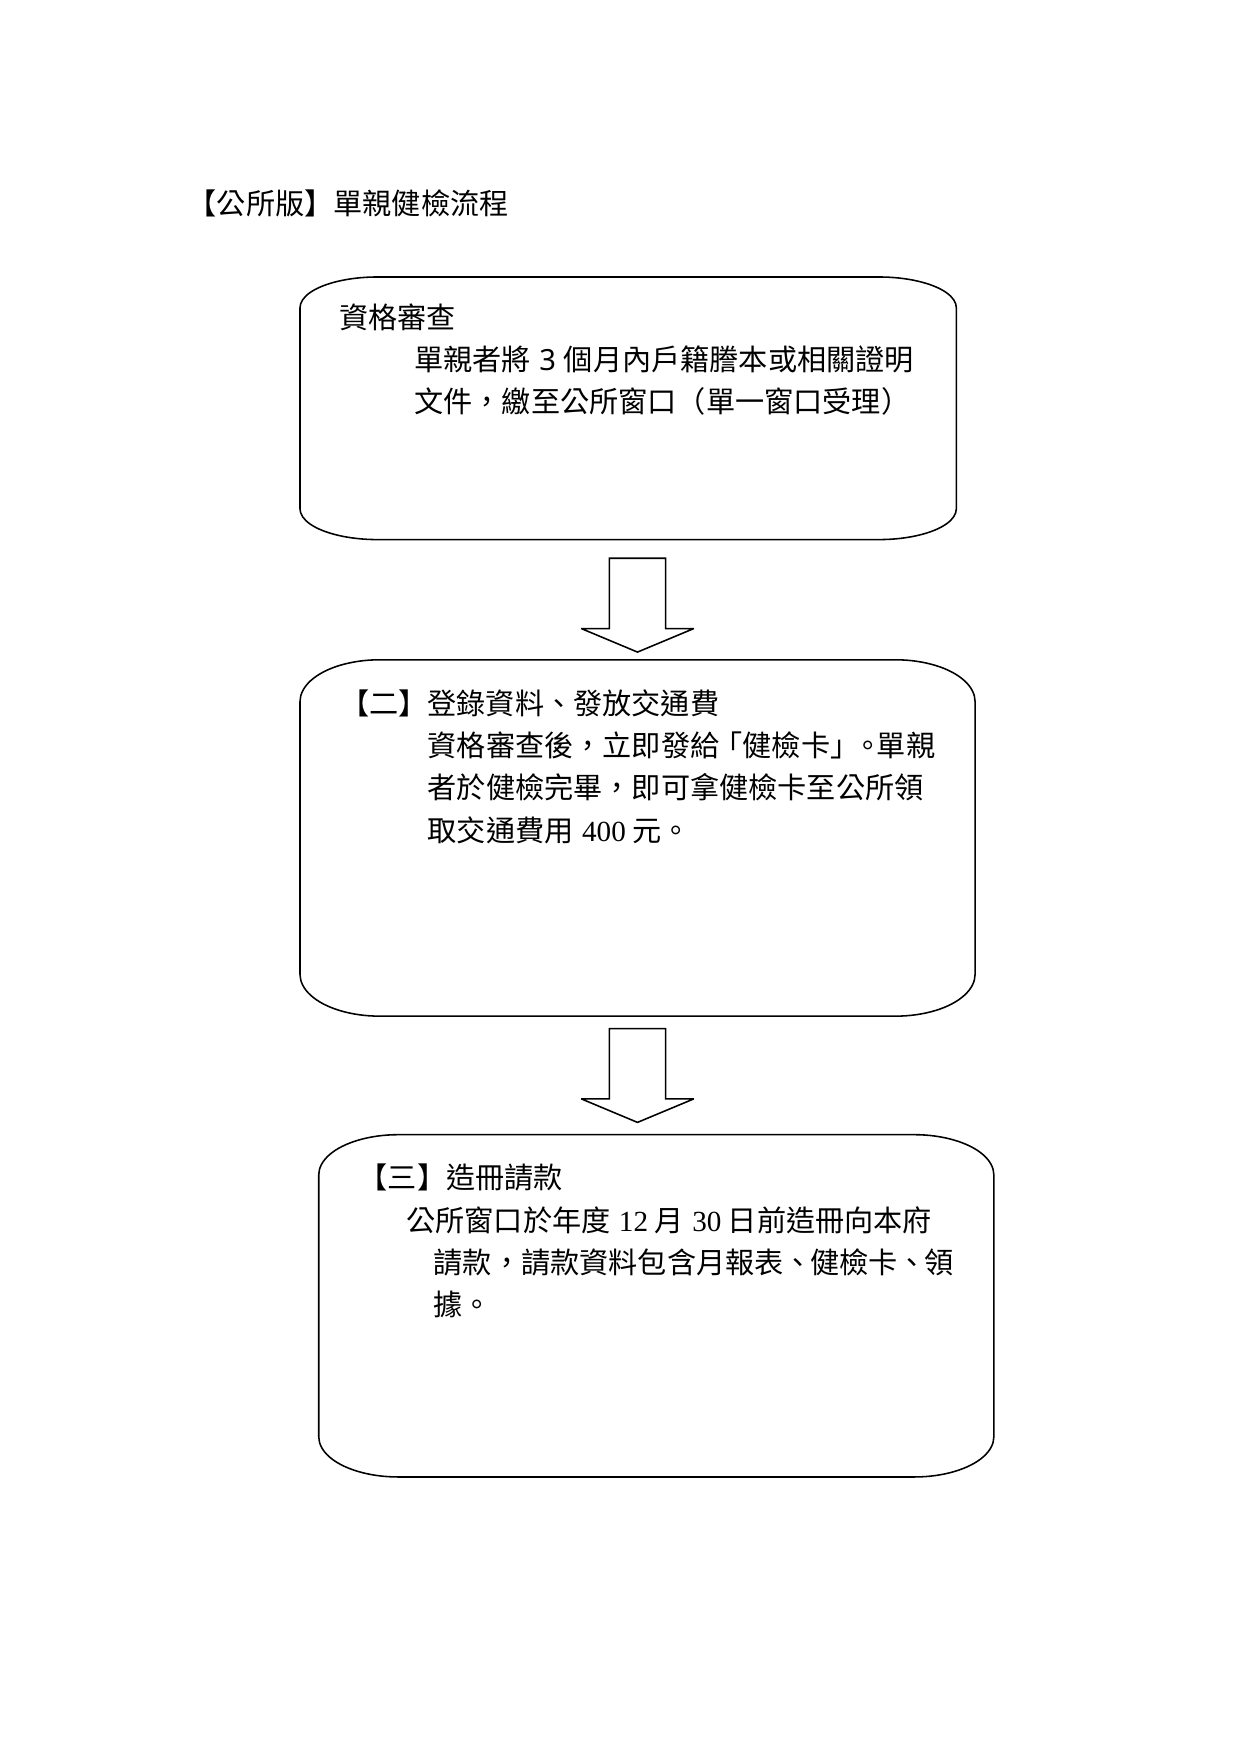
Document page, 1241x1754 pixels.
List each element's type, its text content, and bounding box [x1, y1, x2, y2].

text 【公所版】單親健檢流程 [187, 164, 1053, 239]
